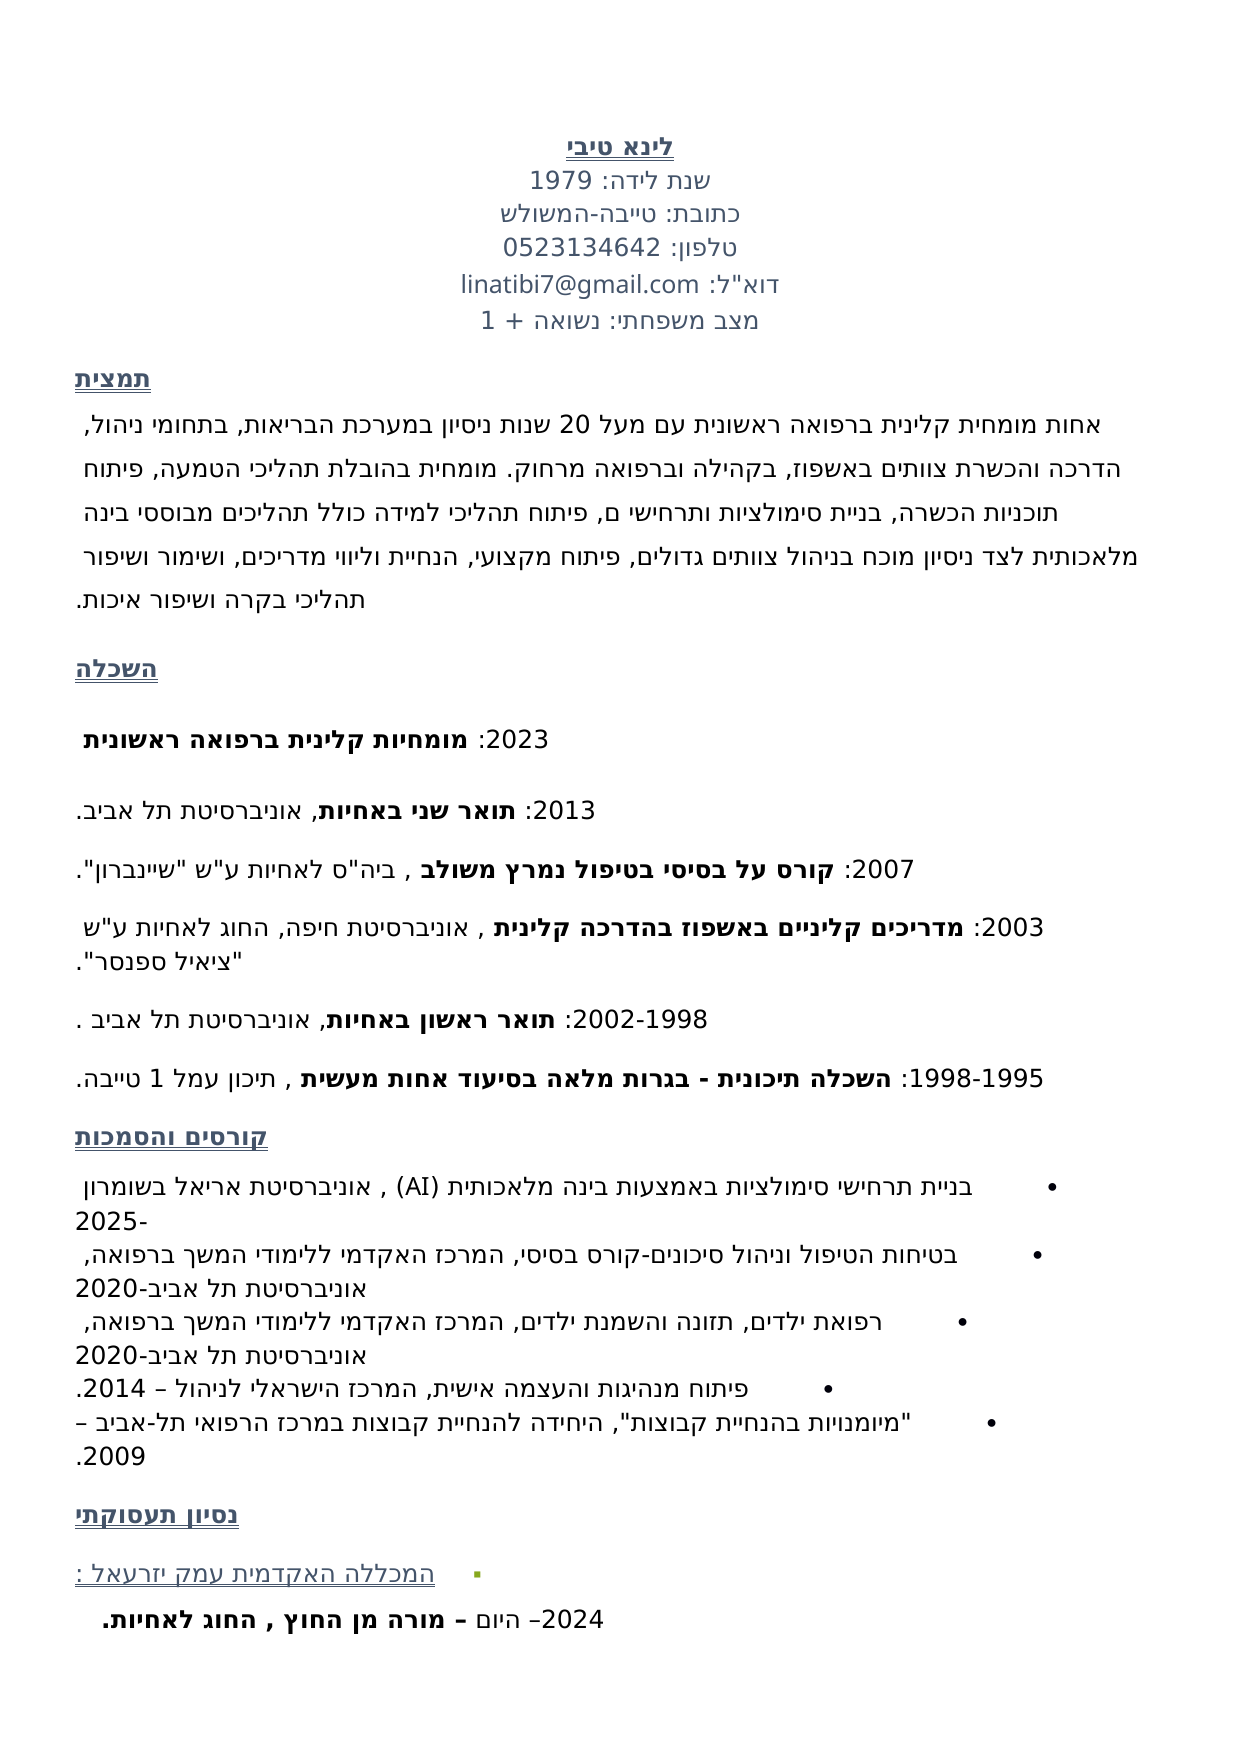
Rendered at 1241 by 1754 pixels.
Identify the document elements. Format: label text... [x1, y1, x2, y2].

list פיתוח מנהיגות והעצמה אישית, המרכז הישראלי לניהול – 2014. [75, 1375, 1053, 1404]
list "מיומנויות בהנחיית קבוצות", היחידה להנחיית קבוצות במרכז הרפואי תל-אביב – 2009. [75, 1408, 1053, 1471]
text שנת לידה: 1979 [75, 166, 1165, 195]
text 1998-1995: השכלה תיכונית - בגרות מלאה בסיעוד אחות מעשית , תיכון עמל 1 טייבה. [75, 1064, 1090, 1093]
list המכללה האקדמית עמק יזרעאל : [75, 1559, 1165, 1588]
text 2002-1998: תואר ראשון באחיות, אוניברסיטת תל אביב . [75, 1005, 1090, 1034]
text לינא טיבי [75, 132, 1165, 162]
text 2024– היום – מורה מן החוץ , החוג לאחיות. [75, 1605, 1128, 1634]
text 2007: קורס על בסיסי בטיפול נמרץ משולב , ביה"ס לאחיות ע"ש "שיינברון". [75, 855, 1090, 884]
text מצב משפחתי: נשואה + 1 [75, 306, 1165, 335]
text דוא"ל: linatibi7@gmail.com [75, 267, 1165, 301]
text 2003: מדריכים קליניים באשפוז בהדרכה קלינית , אוניברסיטת חיפה, החוג לאחיות ע"ש "ציאיל ספנסר". [75, 913, 1090, 976]
text כתובת: טייבה-המשולש [75, 199, 1165, 229]
list בטיחות הטיפול וניהול סיכונים-קורס בסיסי, המרכז האקדמי ללימודי המשך ברפואה, אוניברסיטת תל אביב-2020 [75, 1241, 1053, 1303]
text 2013: תואר שני באחיות, אוניברסיטת תל אביב. [75, 796, 1090, 825]
text טלפון: 0523134642 [75, 233, 1165, 262]
list בניית תרחישי סימולציות באמצעות בינה מלאכותית (AI) , אוניברסיטת אריאל בשומרון -2025 [75, 1168, 1053, 1236]
text נסיון תעסוקתי [75, 1500, 1165, 1529]
text השכלה [75, 654, 1165, 683]
text תמצית [75, 364, 1165, 393]
list רפואת ילדים, תזונה והשמנת ילדים, המרכז האקדמי ללימודי המשך ברפואה, אוניברסיטת תל אביב-2020 [75, 1308, 1053, 1370]
text קורסים והסמכות [75, 1122, 1165, 1152]
text 2023: מומחיות קלינית ברפואה ראשונית [75, 725, 1090, 754]
text אחות מומחית קלינית ברפואה ראשונית עם מעל 20 שנות ניסיון במערכת הבריאות, בתחומי ניהול, הדרכה והכשרת צוותים באשפוז, בקהילה וברפואה מרחוק. מומחית בהובלת תהליכי הטמעה, פיתוח תוכניות הכשרה, בניית סימולציות ותרחישי ם, פיתוח תהליכי למידה כולל תהליכים מבוססי בינה מלאכותית לצד ניסיון מוכח בניהול צוותים גדולים, פיתוח מקצועי, הנחיית וליווי מדריכים, ושימור ושיפור תהליכי בקרה ושיפור איכות. [75, 410, 1165, 614]
